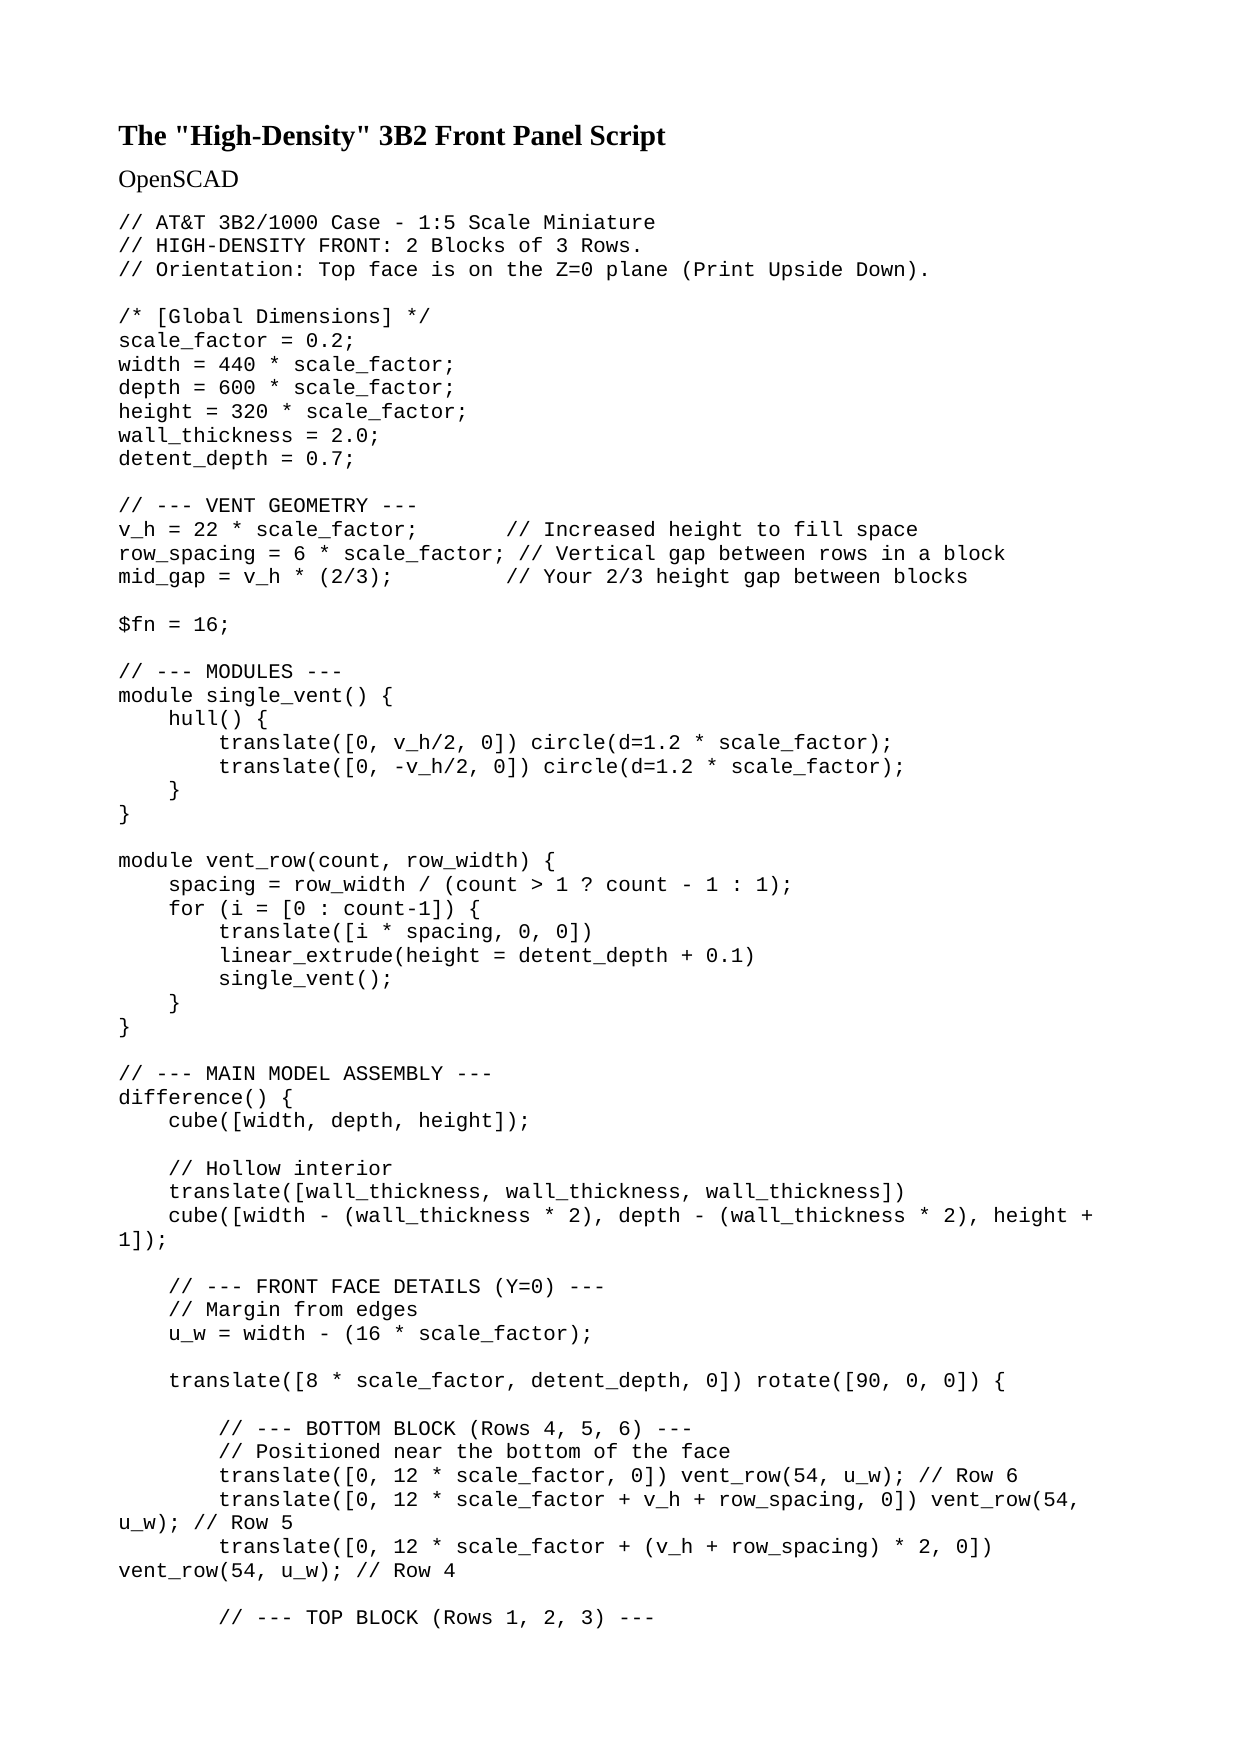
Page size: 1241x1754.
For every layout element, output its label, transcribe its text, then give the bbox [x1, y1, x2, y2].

text // --- VENT GEOMETRY --- [118, 496, 1122, 519]
text // --- FRONT FACE DETAILS (Y=0) --- [118, 1276, 1122, 1299]
text module vent_row(count, row_width) { [118, 850, 1122, 874]
text u_w = width - (16 * scale_factor); [118, 1323, 1122, 1347]
text v_h = 22 * scale_factor; // Increased height to fill space [118, 519, 1122, 543]
text translate([0, 12 * scale_factor, 0]) vent_row(54, u_w); // Row 6 [118, 1465, 1122, 1489]
text // --- MODULES --- [118, 661, 1122, 685]
text translate([8 * scale_factor, detent_depth, 0]) rotate([90, 0, 0]) { [118, 1370, 1122, 1394]
text translate([wall_thickness, wall_thickness, wall_thickness]) [118, 1181, 1122, 1205]
text height = 320 * scale_factor; [118, 401, 1122, 424]
text // Margin from edges [118, 1299, 1122, 1323]
text module single_vent() { [118, 685, 1122, 708]
text cube([width - (wall_thickness * 2), depth - (wall_thickness * 2), height + 1]); [118, 1205, 1122, 1252]
text row_spacing = 6 * scale_factor; // Vertical gap between rows in a block [118, 543, 1122, 566]
text translate([0, v_h/2, 0]) circle(d=1.2 * scale_factor); [118, 732, 1122, 756]
text cube([width, depth, height]); [118, 1110, 1122, 1134]
text $fn = 16; [118, 614, 1122, 637]
text } [118, 803, 1122, 827]
text translate([0, -v_h/2, 0]) circle(d=1.2 * scale_factor); [118, 756, 1122, 779]
text difference() { [118, 1087, 1122, 1110]
text mid_gap = v_h * (2/3); // Your 2/3 height gap between blocks [118, 566, 1122, 590]
text translate([0, 12 * scale_factor + v_h + row_spacing, 0]) vent_row(54, u_w); // Row 5 [118, 1489, 1122, 1536]
text // AT&T 3B2/1000 Case - 1:5 Scale Miniature [118, 212, 1122, 235]
text // --- BOTTOM BLOCK (Rows 4, 5, 6) --- [118, 1418, 1122, 1441]
text // Positioned near the bottom of the face [118, 1441, 1122, 1465]
text linear_extrude(height = detent_depth + 0.1) [118, 945, 1122, 968]
text hull() { [118, 708, 1122, 732]
text translate([0, 12 * scale_factor + (v_h + row_spacing) * 2, 0]) vent_row(54, u_w); // Row 4 [118, 1536, 1122, 1583]
text scale_factor = 0.2; [118, 330, 1122, 354]
text // Hollow interior [118, 1158, 1122, 1181]
text single_vent(); [118, 968, 1122, 992]
text // HIGH-DENSITY FRONT: 2 Blocks of 3 Rows. [118, 235, 1122, 259]
text // --- TOP BLOCK (Rows 1, 2, 3) --- [118, 1607, 1122, 1631]
text // --- MAIN MODEL ASSEMBLY --- [118, 1063, 1122, 1087]
text // Orientation: Top face is on the Z=0 plane (Print Upside Down). [118, 259, 1122, 283]
text /* [Global Dimensions] */ [118, 306, 1122, 330]
text } [118, 992, 1122, 1016]
text wall_thickness = 2.0; [118, 424, 1122, 448]
text } [118, 1016, 1122, 1039]
text } [118, 779, 1122, 803]
text for (i = [0 : count-1]) { [118, 897, 1122, 921]
text width = 440 * scale_factor; [118, 354, 1122, 377]
text translate([i * spacing, 0, 0]) [118, 921, 1122, 945]
text spacing = row_width / (count > 1 ? count - 1 : 1); [118, 874, 1122, 897]
text detent_depth = 0.7; [118, 448, 1122, 472]
text depth = 600 * scale_factor; [118, 377, 1122, 401]
text OpenSCAD [118, 164, 1122, 193]
subtitle The "High-Density" 3B2 Front Panel Script [118, 118, 1122, 152]
